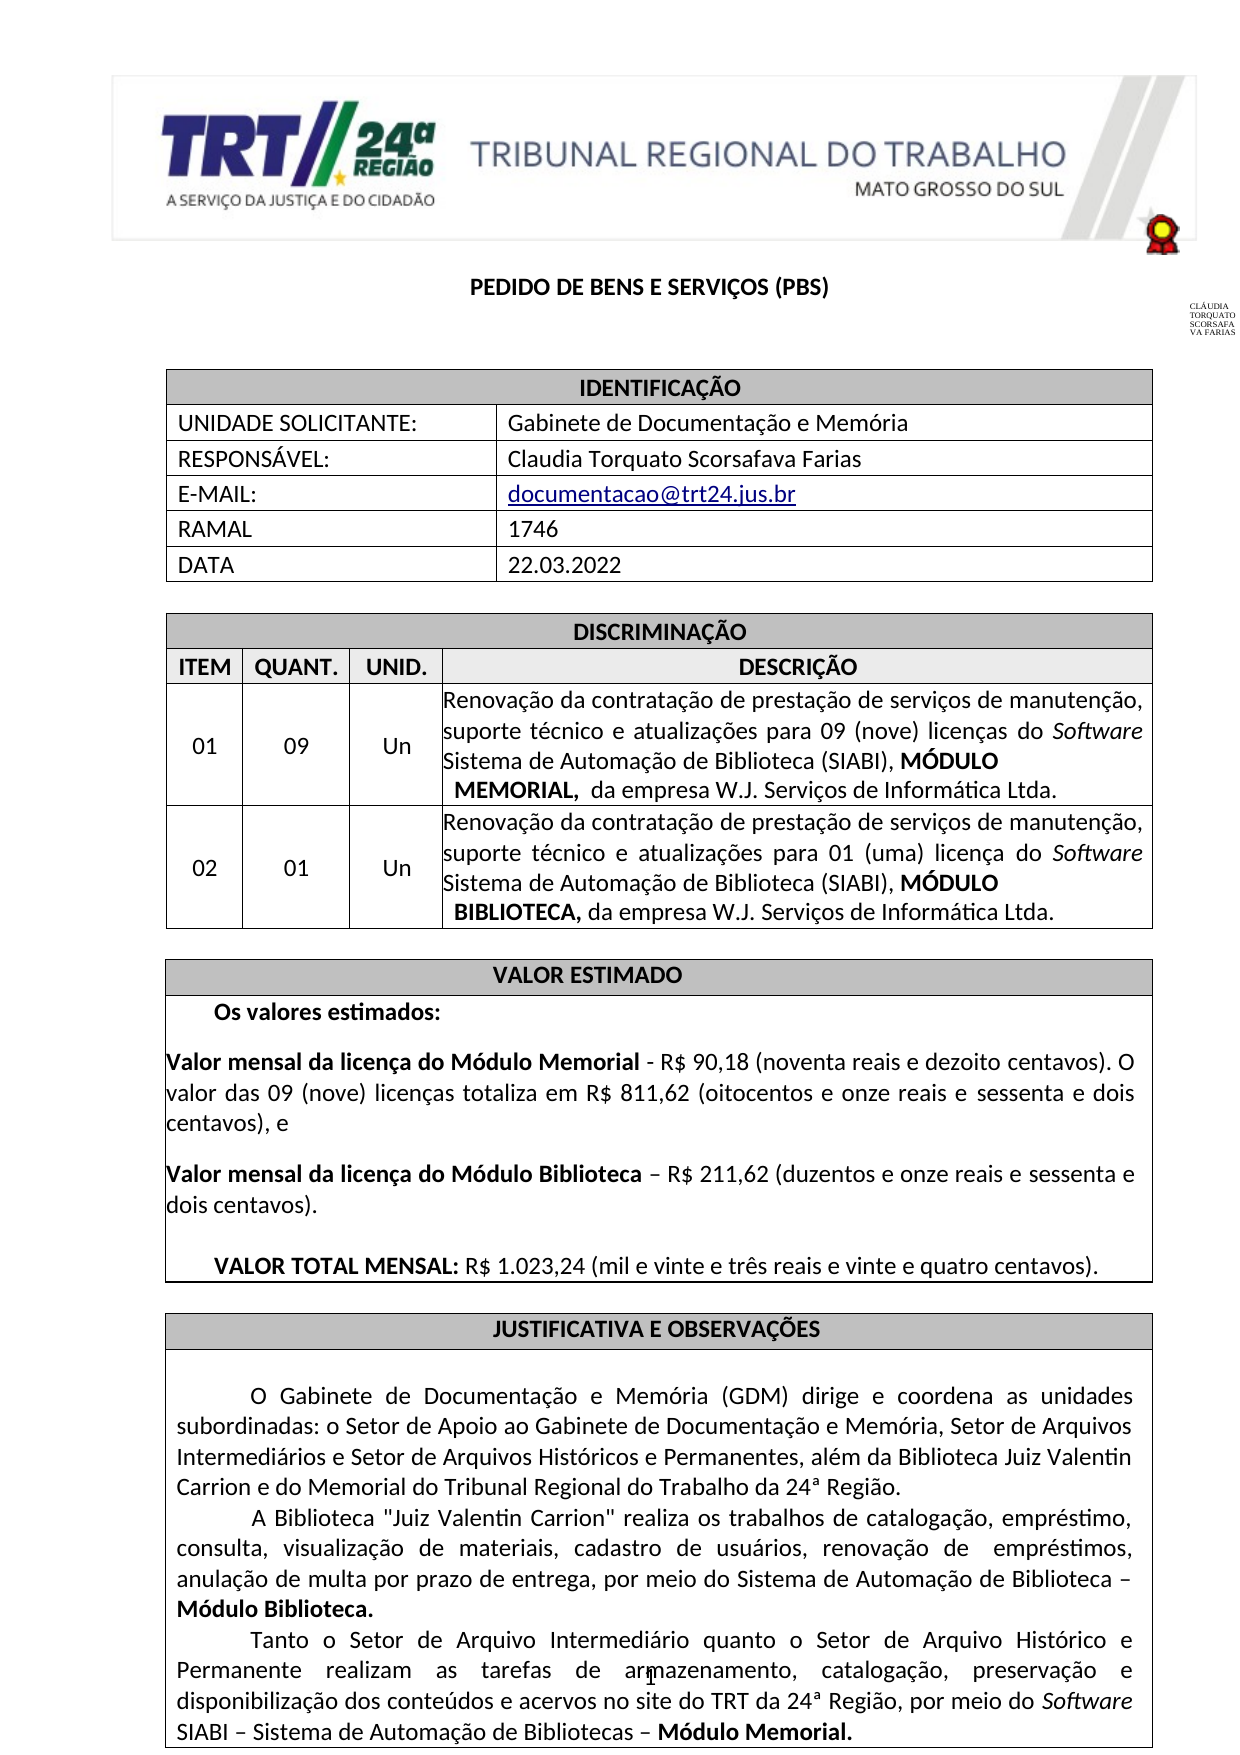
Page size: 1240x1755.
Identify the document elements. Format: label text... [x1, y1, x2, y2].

table_cell 01 [243, 806, 349, 927]
table_cell 1746 [497, 511, 1152, 546]
table_header DISCRIMINAÇÃO [167, 614, 1152, 648]
text CLÁUDIA TORQUATO SCORSAFA VA FARIAS [1189, 303, 1239, 337]
table_cell Gabinete de Documentação e Memória [497, 405, 1152, 439]
table_cell Un [350, 684, 442, 805]
text PEDIDO DE BENS E SERVIÇOS (PBS) [470, 272, 829, 302]
table_cell QUANT. [243, 649, 349, 683]
table_cell 02 [167, 806, 242, 927]
table_cell Renovação da contratação de prestação de serviços de manutenção, suporte técnico e atualizações para 09 (nove) licenças do Software Sistema de Automação de Biblioteca (SIABI), MÓDULO MEMORIAL, da empresa W.J. Serviços de Informática Ltda. [443, 684, 1152, 805]
table_cell Un [350, 806, 442, 927]
table_cell UNIDADE SOLICITANTE: [167, 405, 496, 439]
table_cell E-MAIL: [167, 476, 496, 510]
table_cell DESCRIÇÃO [443, 649, 1152, 683]
table_cell ITEM [167, 649, 242, 683]
table_cell RESPONSÁVEL: [167, 441, 496, 475]
table_cell UNID. [350, 649, 442, 683]
table_header IDENTIFICAÇÃO [167, 370, 1152, 404]
table_cell RAMAL [167, 511, 496, 546]
table_cell 22.03.2022 [497, 547, 1152, 581]
table_cell 01 [167, 684, 242, 805]
table_cell 09 [243, 684, 349, 805]
table_cell DATA [167, 547, 496, 581]
table_cell Renovação da contratação de prestação de serviços de manutenção, suporte técnico e atualizações para 01 (uma) licença do Software Sistema de Automação de Biblioteca (SIABI), MÓDULO BIBLIOTECA, da empresa W.J. Serviços de Informática Ltda. [443, 806, 1152, 927]
table_cell Claudia Torquato Scorsafava Farias [497, 441, 1152, 475]
table_cell documentacao@trt24.jus.br [497, 476, 1152, 510]
